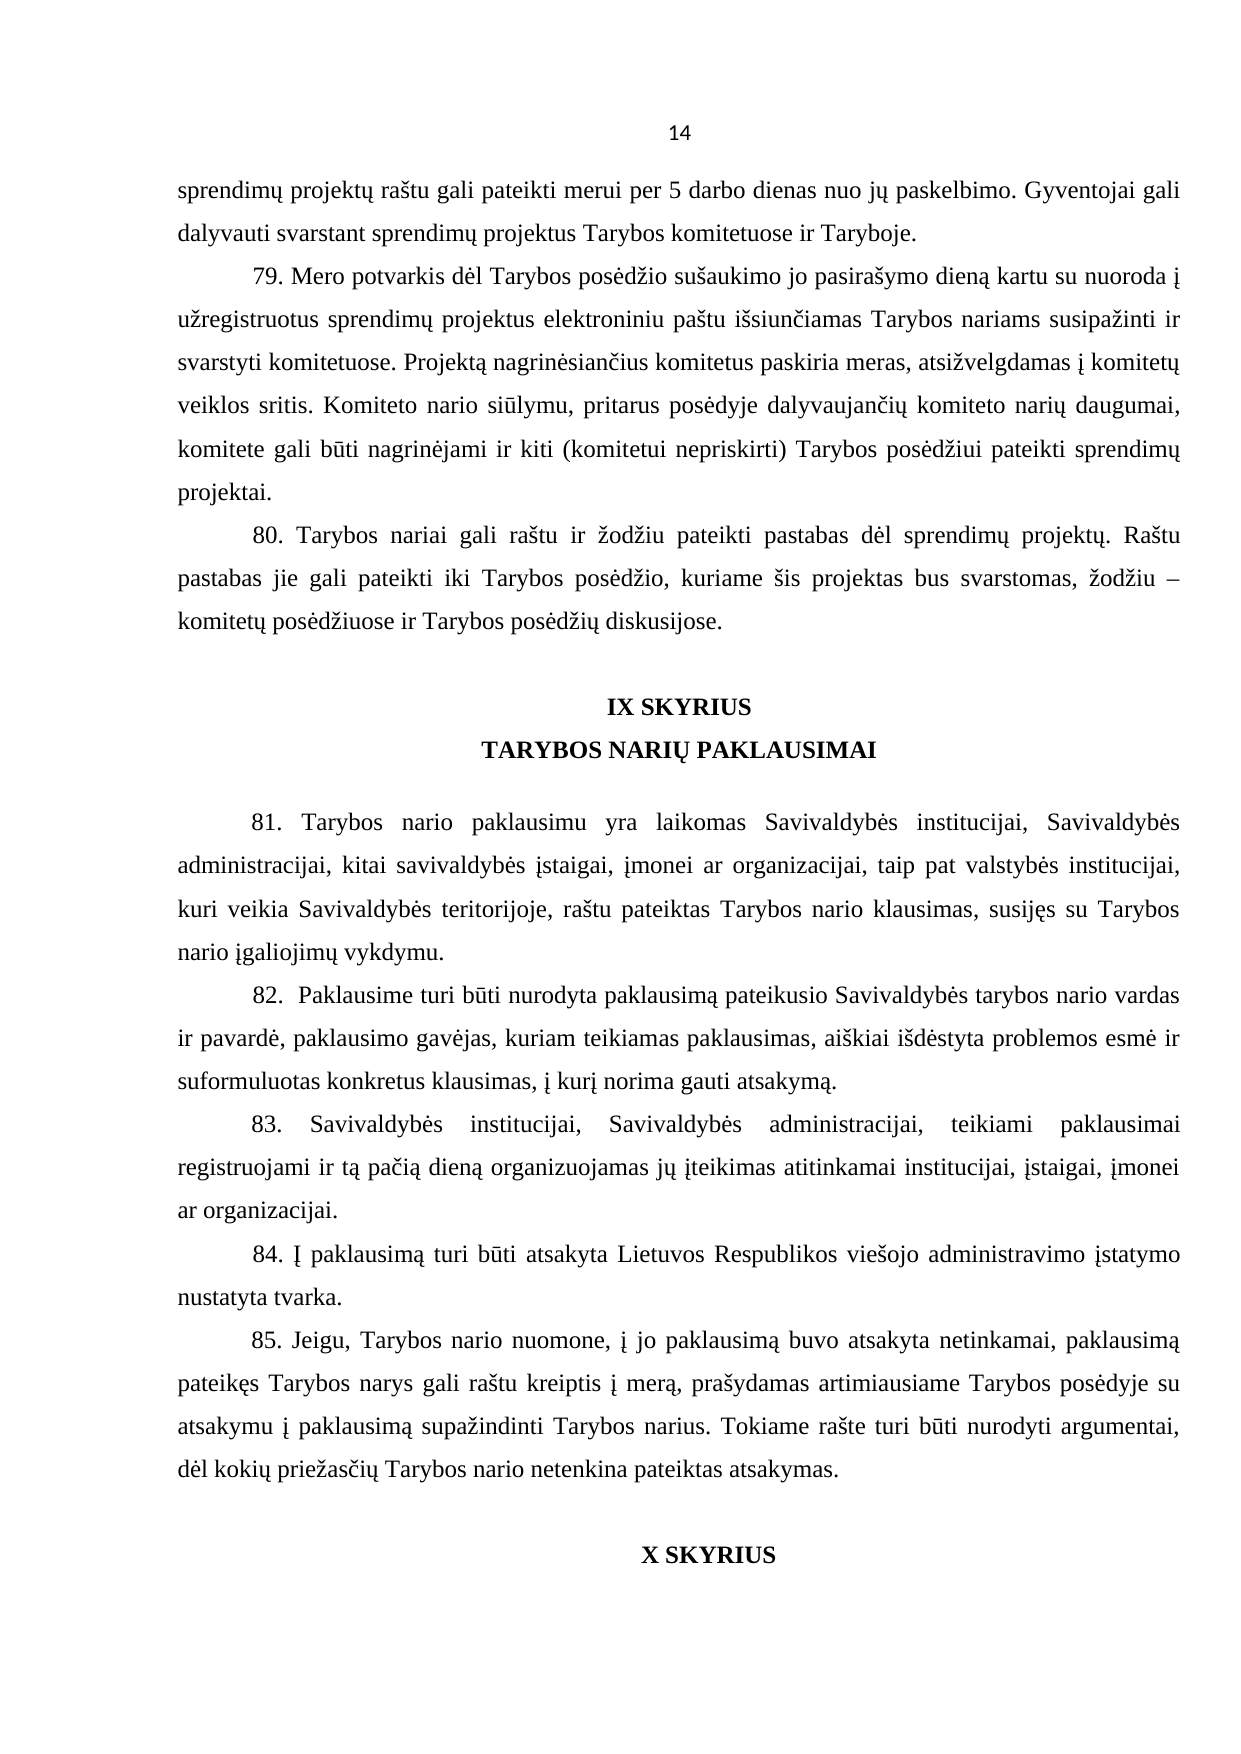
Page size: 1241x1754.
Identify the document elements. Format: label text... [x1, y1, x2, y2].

subtitle TARYBOS NARIŲ PAKLAUSIMAI [177, 736, 1181, 764]
text 84. Į paklausimą turi būti atsakyta Lietuvos Respublikos viešojo administravimo įstatymo nustatyta tvarka. [177, 1239, 1181, 1311]
subtitle IX SKYRIUS [177, 692, 1181, 721]
text sprendimų projektų raštu gali pateikti merui per 5 darbo dienas nuo jų paskelbimo. Gyventojai gali dalyvauti svarstant sprendimų projektus Tarybos komitetuose ir Taryboje. [177, 175, 1181, 247]
text 80. Tarybos nariai gali raštu ir žodžiu pateikti pastabas dėl sprendimų projektų. Raštu pastabas jie gali pateikti iki Tarybos posėdžio, kuriame šis projektas bus svarstomas, žodžiu – komitetų posėdžiuose ir Tarybos posėdžių diskusijose. [177, 520, 1181, 635]
text 82. Paklausime turi būti nurodyta paklausimą pateikusio Savivaldybės tarybos nario vardas ir pavardė, paklausimo gavėjas, kuriam teikiamas paklausimas, aiškiai išdėstyta problemos esmė ir suformuluotas konkretus klausimas, į kurį norima gauti atsakymą. [177, 980, 1181, 1095]
text 81. Tarybos nario paklausimu yra laikomas Savivaldybės institucijai, Savivaldybės administracijai, kitai savivaldybės įstaigai, įmonei ar organizacijai, taip pat valstybės institucijai, kuri veikia Savivaldybės teritorijoje, raštu pateiktas Tarybos nario klausimas, susijęs su Tarybos nario įgaliojimų vykdymu. [177, 807, 1181, 966]
text X SKYRIUS [177, 1541, 1181, 1569]
text 79. Mero potvarkis dėl Tarybos posėdžio sušaukimo jo pasirašymo dieną kartu su nuoroda į užregistruotus sprendimų projektus elektroniniu paštu išsiunčiamas Tarybos nariams susipažinti ir svarstyti komitetuose. Projektą nagrinėsiančius komitetus paskiria meras, atsižvelgdamas į komitetų veiklos sritis. Komiteto nario siūlymu, pritarus posėdyje dalyvaujančių komiteto narių daugumai, komitete gali būti nagrinėjami ir kiti (komitetui nepriskirti) Tarybos posėdžiui pateikti sprendimų projektai. [177, 261, 1181, 506]
text 83. Savivaldybės institucijai, Savivaldybės administracijai, teikiami paklausimai registruojami ir tą pačią dieną organizuojamas jų įteikimas atitinkamai institucijai, įstaigai, įmonei ar organizacijai. [177, 1109, 1181, 1224]
text 85. Jeigu, Tarybos nario nuomone, į jo paklausimą buvo atsakyta netinkamai, paklausimą pateikęs Tarybos narys gali raštu kreiptis į merą, prašydamas artimiausiame Tarybos posėdyje su atsakymu į paklausimą supažindinti Tarybos narius. Tokiame rašte turi būti nurodyti argumentai, dėl kokių priežasčių Tarybos nario netenkina pateiktas atsakymas. [177, 1325, 1181, 1483]
